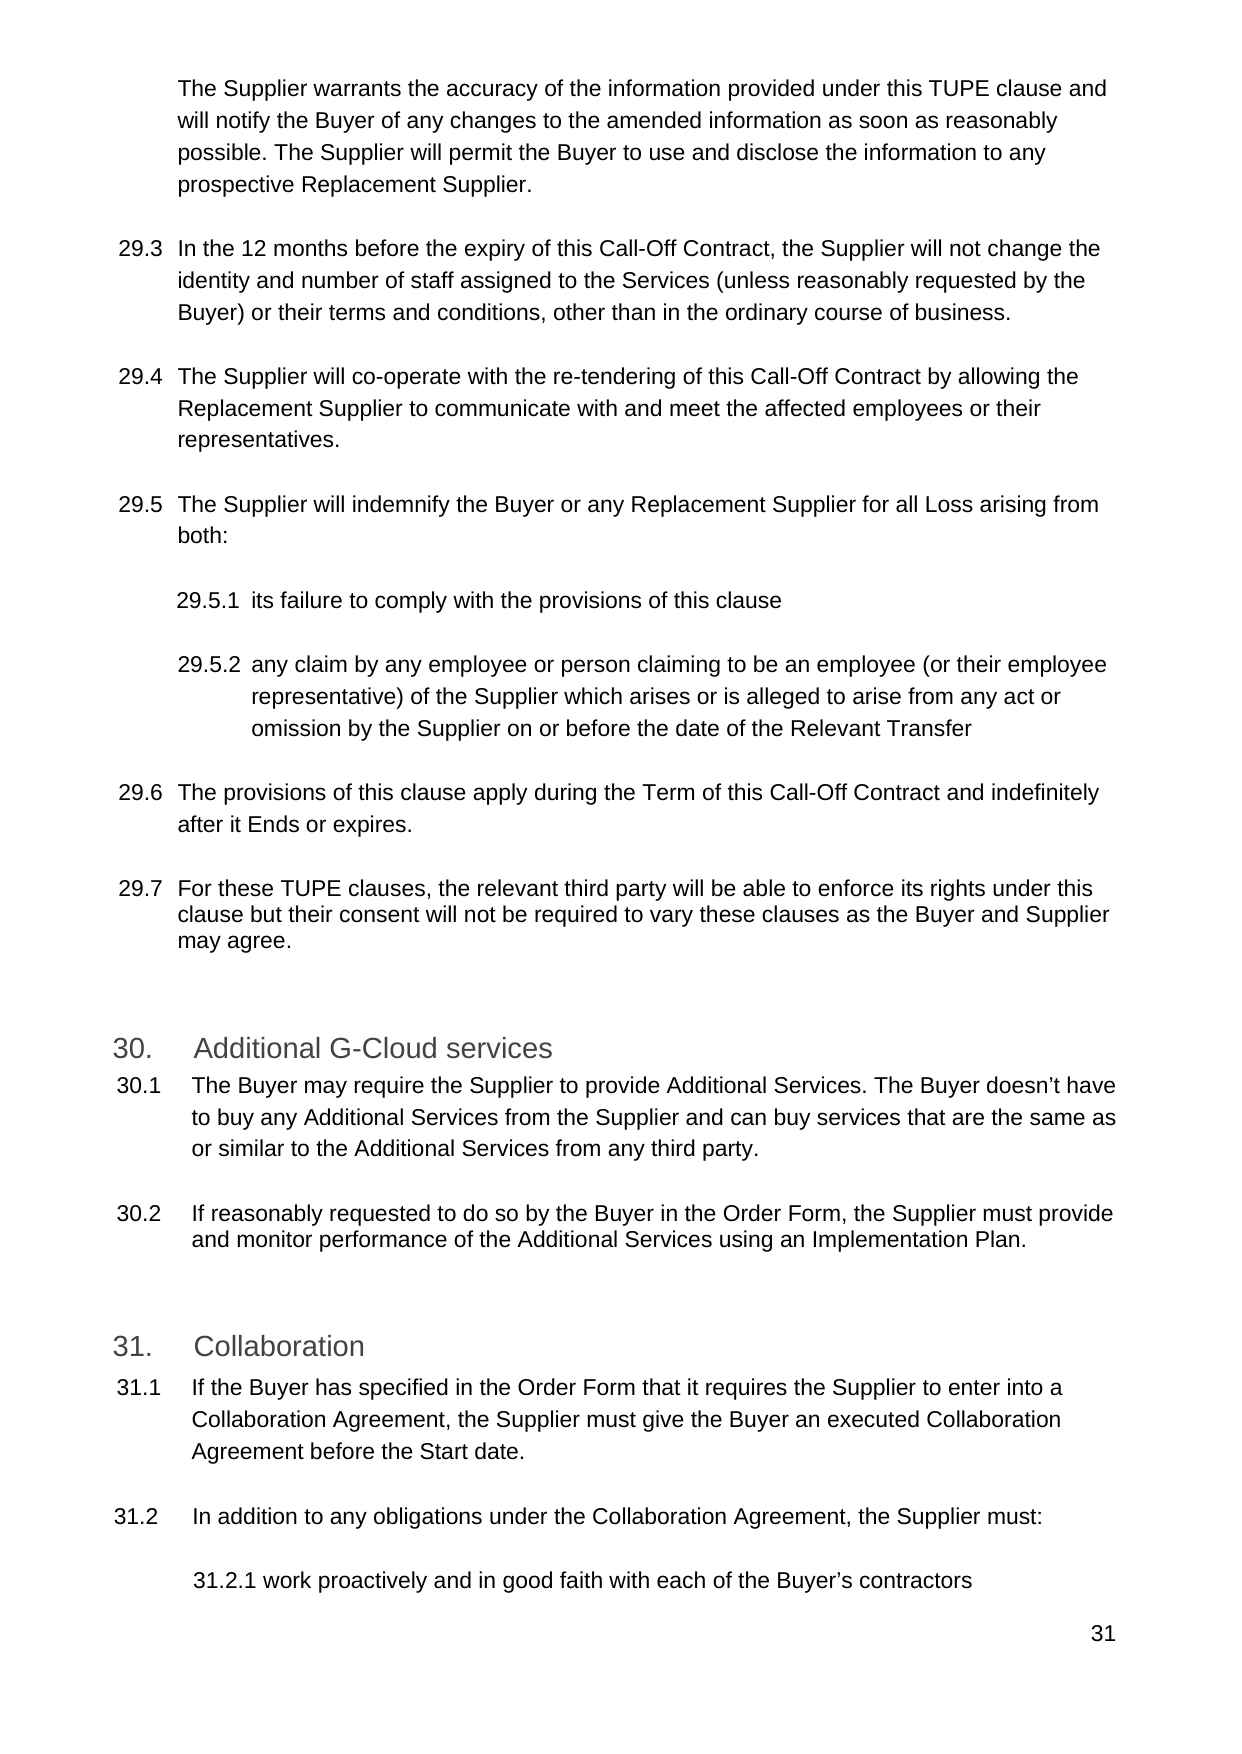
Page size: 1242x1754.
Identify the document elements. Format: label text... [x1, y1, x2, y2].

list For these TUPE clauses, the relevant third party will be able to enforce its rights under this clause but their consent will not be required to vary these clauses as the Buyer and Supplier may agree. [118, 875, 1121, 954]
text 31.2 In addition to any obligations under the Collaboration Agreement, the Supplier must: [0, 1502, 1122, 1530]
subtitle 31. Collaboration [0, 1329, 1122, 1363]
text 31.1 If the Buyer has specified in the Order Form that it requires the Supplier to enter into a Collaboration Agreement, the Supplier must give the Buyer an executed Collaboration Agreement before the Start date. [116, 1374, 1121, 1464]
list In the 12 months before the expiry of this Call-Off Contract, the Supplier will not change the identity and number of staff assigned to the Services (unless reasonably requested by the Buyer) or their terms and conditions, other than in the ordinary course of business. [118, 235, 1121, 325]
text The Supplier warrants the accuracy of the information provided under this TUPE clause and will notify the Buyer of any changes to the amended information as soon as reasonably possible. The Supplier will permit the Buyer to use and disclose the information to any prospective Replacement Supplier. [177, 75, 1121, 197]
subtitle 30. Additional G-Cloud services [0, 1031, 1122, 1064]
list The Supplier will co-operate with the re-tendering of this Call-Off Contract by allowing the Replacement Supplier to communicate with and meet the affected employees or their representatives. [118, 363, 1121, 453]
list The provisions of this clause apply during the Term of this Call-Off Contract and indefinitely after it Ends or expires. [118, 779, 1121, 837]
text 30.2 If reasonably requested to do so by the Buyer in the Order Form, the Supplier must provide and monitor performance of the Additional Services using an Implementation Plan. [116, 1199, 1121, 1252]
text 30.1 The Buyer may require the Supplier to provide Additional Services. The Buyer doesn’t have to buy any Additional Services from the Supplier and can buy services that are the same as or similar to the Additional Services from any third party. [116, 1072, 1121, 1162]
list its failure to comply with the provisions of this clause [176, 587, 1121, 613]
text 31.2.1 work proactively and in good faith with each of the Buyer’s contractors [161, 1567, 1121, 1593]
list The Supplier will indemnify the Buyer or any Replacement Supplier for all Loss arising from both: [118, 491, 1121, 549]
list any claim by any employee or person claiming to be an employee (or their employee representative) of the Supplier which arises or is alleged to arise from any act or omission by the Supplier on or before the date of the Relevant Transfer [177, 651, 1121, 741]
